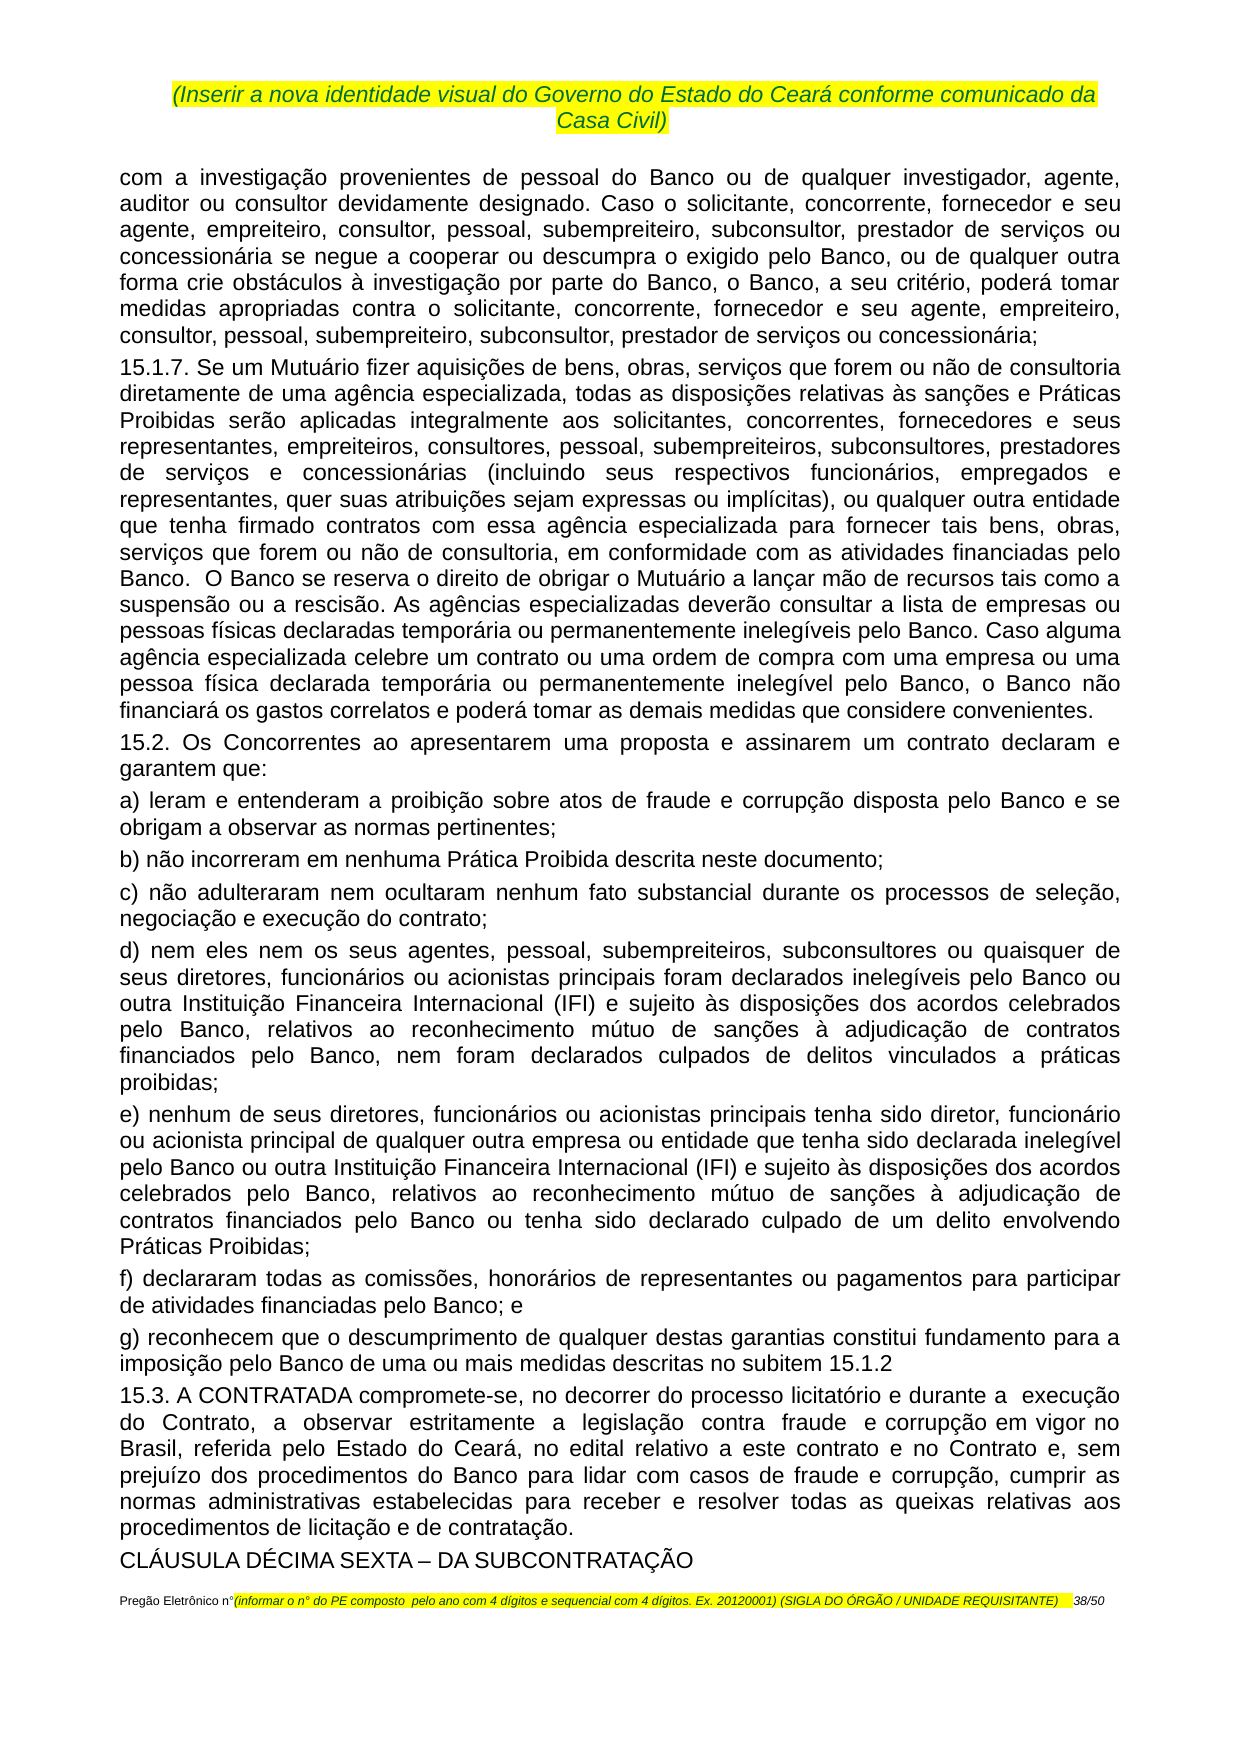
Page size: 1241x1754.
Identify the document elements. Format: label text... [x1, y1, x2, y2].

text 15.2. Os Concorrentes ao apresentarem uma proposta e assinarem um contrato declaram e garantem que: [119, 729, 1121, 782]
text com a investigação provenientes de pessoal do Banco ou de qualquer investigador, agente, auditor ou consultor devidamente designado. Caso o solicitante, concorrente, fornecedor e seu agente, empreiteiro, consultor, pessoal, subempreiteiro, subconsultor, prestador de serviços ou concessionária se negue a cooperar ou descumpra o exigido pelo Banco, ou de qualquer outra forma crie obstáculos à investigação por parte do Banco, o Banco, a seu critério, poderá tomar medidas apropriadas contra o solicitante, concorrente, fornecedor e seu agente, empreiteiro, consultor, pessoal, subempreiteiro, subconsultor, prestador de serviços ou concessionária; [119, 163, 1121, 348]
text 15.3. A CONTRATADA compromete-se, no decorrer do processo licitatório e durante a execução do Contrato, a observar estritamente a legislação contra fraude e corrupção em vigor no Brasil, referida pelo Estado do Ceará, no edital relativo a este contrato e no Contrato e, sem prejuízo dos procedimentos do Banco para lidar com casos de fraude e corrupção, cumprir as normas administrativas estabelecidas para receber e resolver todas as queixas relativas aos procedimentos de licitação e de contratação. [119, 1382, 1121, 1541]
text f) declararam todas as comissões, honorários de representantes ou pagamentos para participar de atividades financiadas pelo Banco; e [119, 1265, 1121, 1318]
text CLÁUSULA DÉCIMA SEXTA – DA SUBCONTRATAÇÃO [119, 1547, 1121, 1573]
text d) nem eles nem os seus agentes, pessoal, subempreiteiros, subconsultores ou quaisquer de seus diretores, funcionários ou acionistas principais foram declarados inelegíveis pelo Banco ou outra Instituição Financeira Internacional (IFI) e sujeito às disposições dos acordos celebrados pelo Banco, relativos ao reconhecimento mútuo de sanções à adjudicação de contratos financiados pelo Banco, nem foram declarados culpados de delitos vinculados a práticas proibidas; [119, 937, 1121, 1095]
text a) leram e entenderam a proibição sobre atos de fraude e corrupção disposta pelo Banco e se obrigam a observar as normas pertinentes; [119, 787, 1121, 840]
text e) nenhum de seus diretores, funcionários ou acionistas principais tenha sido diretor, funcionário ou acionista principal de qualquer outra empresa ou entidade que tenha sido declarada inelegível pelo Banco ou outra Instituição Financeira Internacional (IFI) e sujeito às disposições dos acordos celebrados pelo Banco, relativos ao reconhecimento mútuo de sanções à adjudicação de contratos financiados pelo Banco ou tenha sido declarado culpado de um delito envolvendo Práticas Proibidas; [119, 1101, 1121, 1259]
text g) reconhecem que o descumprimento de qualquer destas garantias constitui fundamento para a imposição pelo Banco de uma ou mais medidas descritas no subitem 15.1.2 [119, 1324, 1121, 1377]
text 15.1.7. Se um Mutuário fizer aquisições de bens, obras, serviços que forem ou não de consultoria diretamente de uma agência especializada, todas as disposições relativas às sanções e Práticas Proibidas serão aplicadas integralmente aos solicitantes, concorrentes, fornecedores e seus representantes, empreiteiros, consultores, pessoal, subempreiteiros, subconsultores, prestadores de serviços e concessionárias (incluindo seus respectivos funcionários, empregados e representantes, quer suas atribuições sejam expressas ou implícitas), ou qualquer outra entidade que tenha firmado contratos com essa agência especializada para fornecer tais bens, obras, serviços que forem ou não de consultoria, em conformidade com as atividades financiadas pelo Banco. O Banco se reserva o direito de obrigar o Mutuário a lançar mão de recursos tais como a suspensão ou a rescisão. As agências especializadas deverão consultar a lista de empresas ou pessoas físicas declaradas temporária ou permanentemente inelegíveis pelo Banco. Caso alguma agência especializada celebre um contrato ou uma ordem de compra com uma empresa ou uma pessoa física declarada temporária ou permanentemente inelegível pelo Banco, o Banco não financiará os gastos correlatos e poderá tomar as demais medidas que considere convenientes. [119, 354, 1121, 723]
text c) não adulteraram nem ocultaram nenhum fato substancial durante os processos de seleção, negociação e execução do contrato; [119, 878, 1121, 931]
text b) não incorreram em nenhuma Prática Proibida descrita neste documento; [119, 846, 1121, 872]
